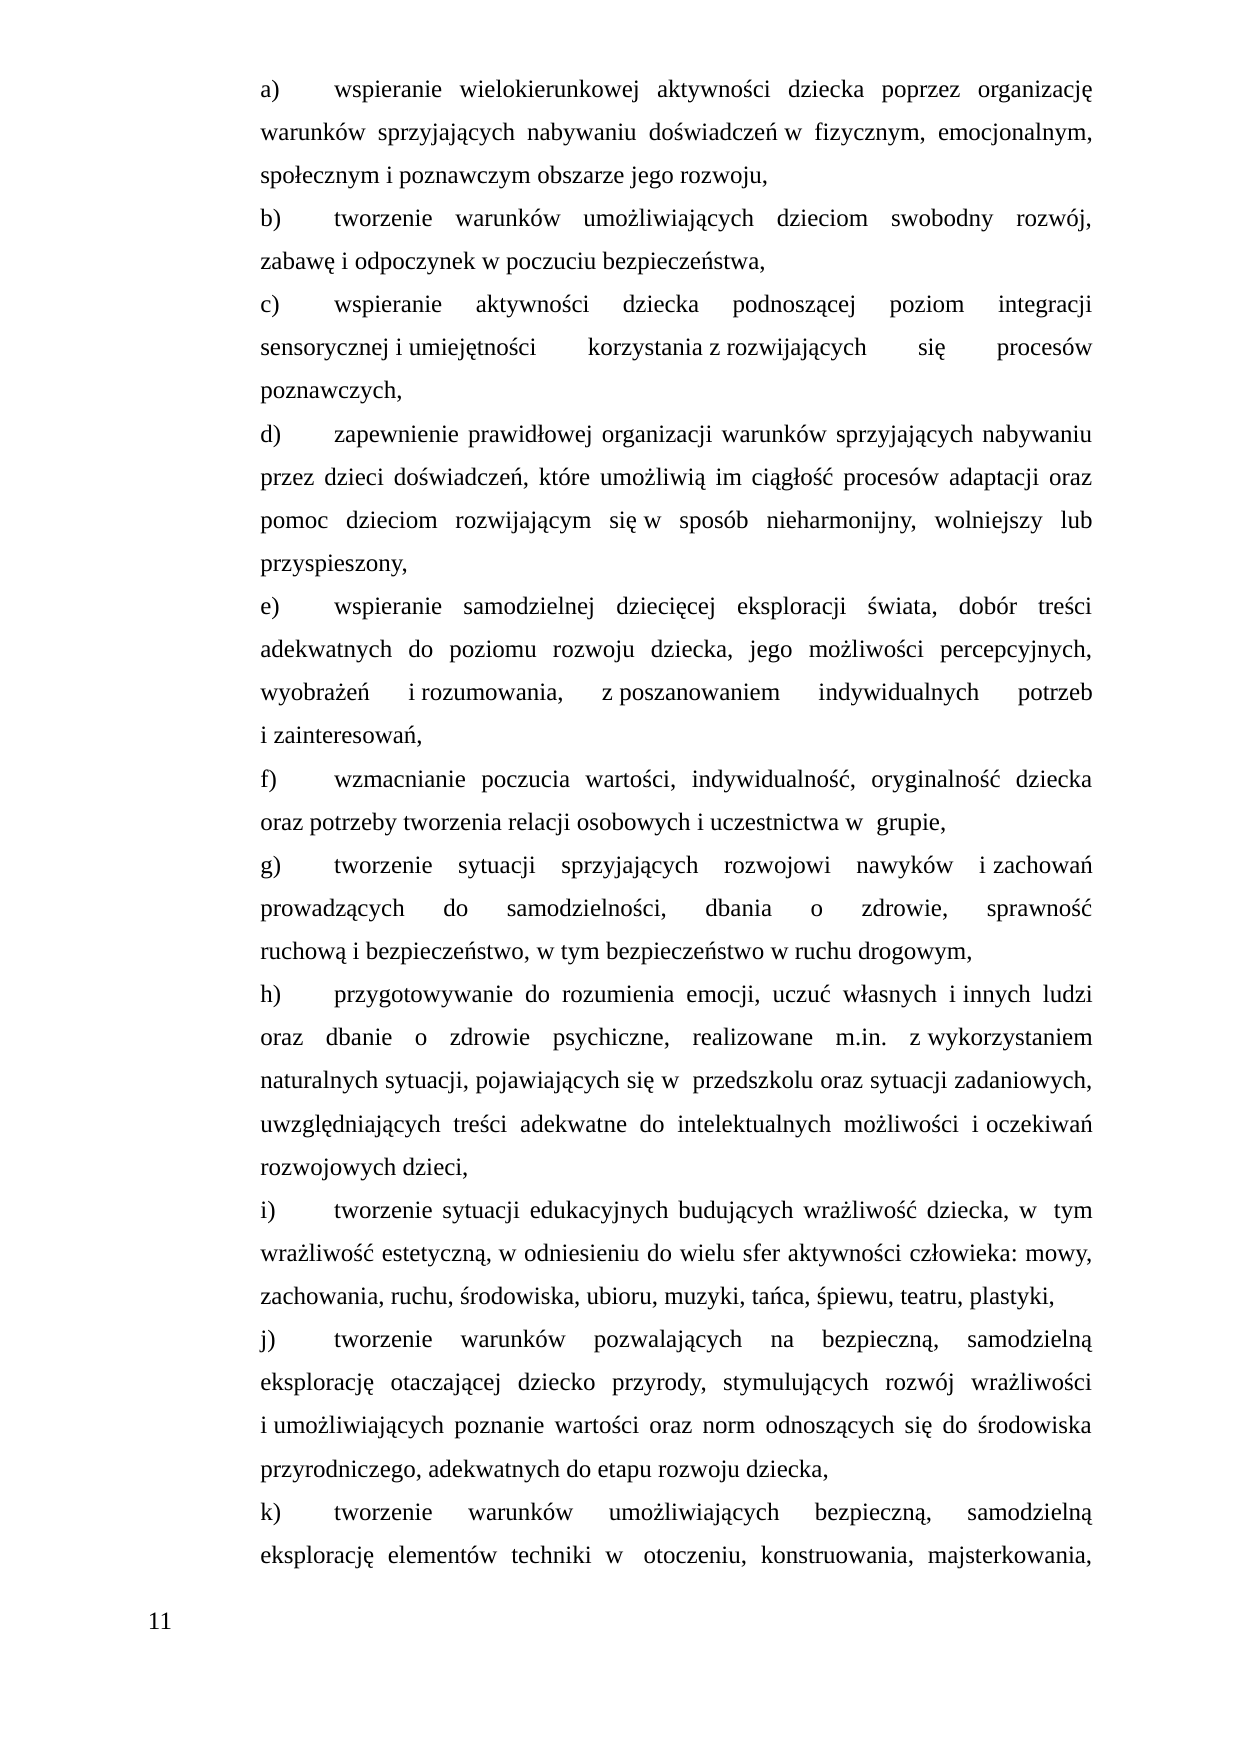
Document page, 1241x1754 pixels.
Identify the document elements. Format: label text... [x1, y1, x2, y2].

list tworzenie warunków umożliwiających dzieciom swobodny rozwój, zabawę i odpoczynek w poczuciu bezpieczeństwa, [260, 203, 1093, 275]
list przygotowywanie do rozumienia emocji, uczuć własnych i innych ludzi oraz dbanie o zdrowie psychiczne, realizowane m.in. z wykorzystaniem naturalnych sytuacji, pojawiających się w przedszkolu oraz sytuacji zadaniowych, uwzględniających treści adekwatne do intelektualnych możliwości i oczekiwań rozwojowych dzieci, [260, 979, 1093, 1181]
list wspieranie aktywności dziecka podnoszącej poziom integracji sensorycznej i umiejętności korzystania z rozwijających się procesów poznawczych, [260, 289, 1093, 404]
list tworzenie warunków pozwalających na bezpieczną, samodzielną eksplorację otaczającej dziecko przyrody, stymulujących rozwój wrażliwości i umożliwiających poznanie wartości oraz norm odnoszących się do środowiska przyrodniczego, adekwatnych do etapu rozwoju dziecka, [260, 1324, 1093, 1482]
list wzmacnianie poczucia wartości, indywidualność, oryginalność dziecka oraz potrzeby tworzenia relacji osobowych i uczestnictwa w grupie, [260, 764, 1093, 836]
list zapewnienie prawidłowej organizacji warunków sprzyjających nabywaniu przez dzieci doświadczeń, które umożliwią im ciągłość procesów adaptacji oraz pomoc dzieciom rozwijającym się w sposób nieharmonijny, wolniejszy lub przyspieszony, [260, 419, 1093, 577]
list tworzenie sytuacji sprzyjających rozwojowi nawyków i zachowań prowadzących do samodzielności, dbania o zdrowie, sprawność ruchową i bezpieczeństwo, w tym bezpieczeństwo w ruchu drogowym, [260, 850, 1093, 965]
list tworzenie warunków umożliwiających bezpieczną, samodzielną eksplorację elementów techniki w otoczeniu, konstruowania, majsterkowania, [260, 1497, 1093, 1569]
list wspieranie wielokierunkowej aktywności dziecka poprzez organizację warunków sprzyjających nabywaniu doświadczeń w fizycznym, emocjonalnym, społecznym i poznawczym obszarze jego rozwoju, [260, 74, 1093, 189]
list wspieranie samodzielnej dziecięcej eksploracji świata, dobór treści adekwatnych do poziomu rozwoju dziecka, jego możliwości percepcyjnych, wyobrażeń i rozumowania, z poszanowaniem indywidualnych potrzeb i zainteresowań, [260, 591, 1093, 749]
list tworzenie sytuacji edukacyjnych budujących wrażliwość dziecka, w tym wrażliwość estetyczną, w odniesieniu do wielu sfer aktywności człowieka: mowy, zachowania, ruchu, środowiska, ubioru, muzyki, tańca, śpiewu, teatru, plastyki, [260, 1195, 1093, 1310]
